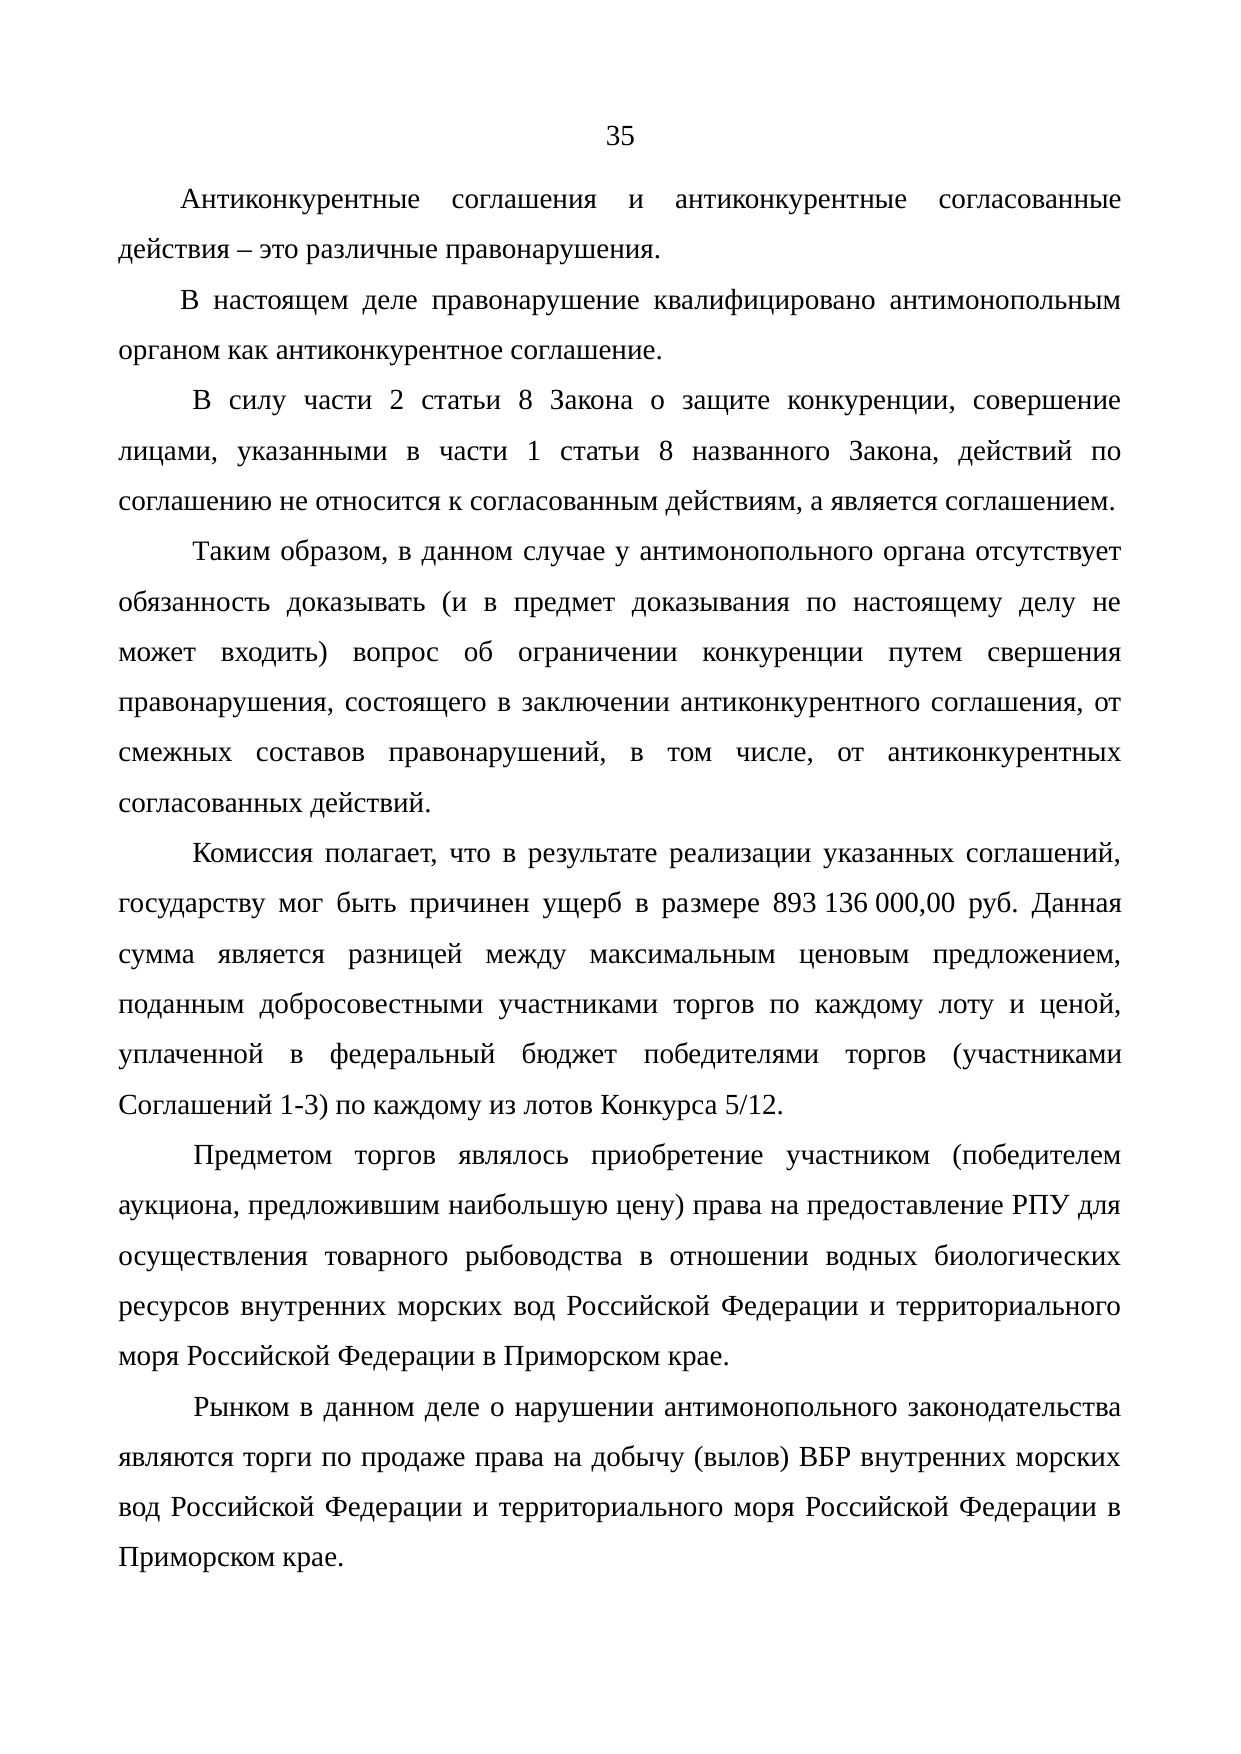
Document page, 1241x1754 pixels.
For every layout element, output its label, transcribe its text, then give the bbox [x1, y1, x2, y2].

text Таким образом, в данном случае у антимонопольного органа отсутствует обязанность доказывать (и в предмет доказывания по настоящему делу не может входить) вопрос об ограничении конкуренции путем свершения правонарушения, состоящего в заключении антиконкурентного соглашения, от смежных составов правонарушений, в том числе, от антиконкурентных согласованных действий. [118, 533, 1122, 818]
text Антиконкурентные соглашения и антиконкурентные согласованные действия – это различные правонарушения. [118, 181, 1122, 265]
text Комиссия полагает, что в результате реализации указанных соглашений, государству мог быть причинен ущерб в размере 893 136 000,00 руб. Данная сумма является разницей между максимальным ценовым предложением, поданным добросовестными участниками торгов по каждому лоту и ценой, уплаченной в федеральный бюджет победителями торгов (участниками Соглашений 1-3) по каждому из лотов Конкурса 5/12. [118, 835, 1122, 1120]
text В настоящем деле правонарушение квалифицировано антимонопольным органом как антиконкурентное соглашение. [118, 282, 1122, 366]
text В силу части 2 статьи 8 Закона о защите конкуренции, совершение лицами, указанными в части 1 статьи 8 названного Закона, действий по соглашению не относится к согласованным действиям, а является соглашением. [118, 382, 1122, 517]
text Предметом торгов являлось приобретение участником (победителем аукциона, предложившим наибольшую цену) права на предоставление РПУ для осуществления товарного рыбоводства в отношении водных биологических ресурсов внутренних морских вод Российской Федерации и территориального моря Российской Федерации в Приморском крае. [118, 1137, 1122, 1372]
text Рынком в данном деле о нарушении антимонопольного законодательства являются торги по продаже права на добычу (вылов) ВБР внутренних морских вод Российской Федерации и территориального моря Российской Федерации в Приморском крае. [118, 1389, 1122, 1573]
